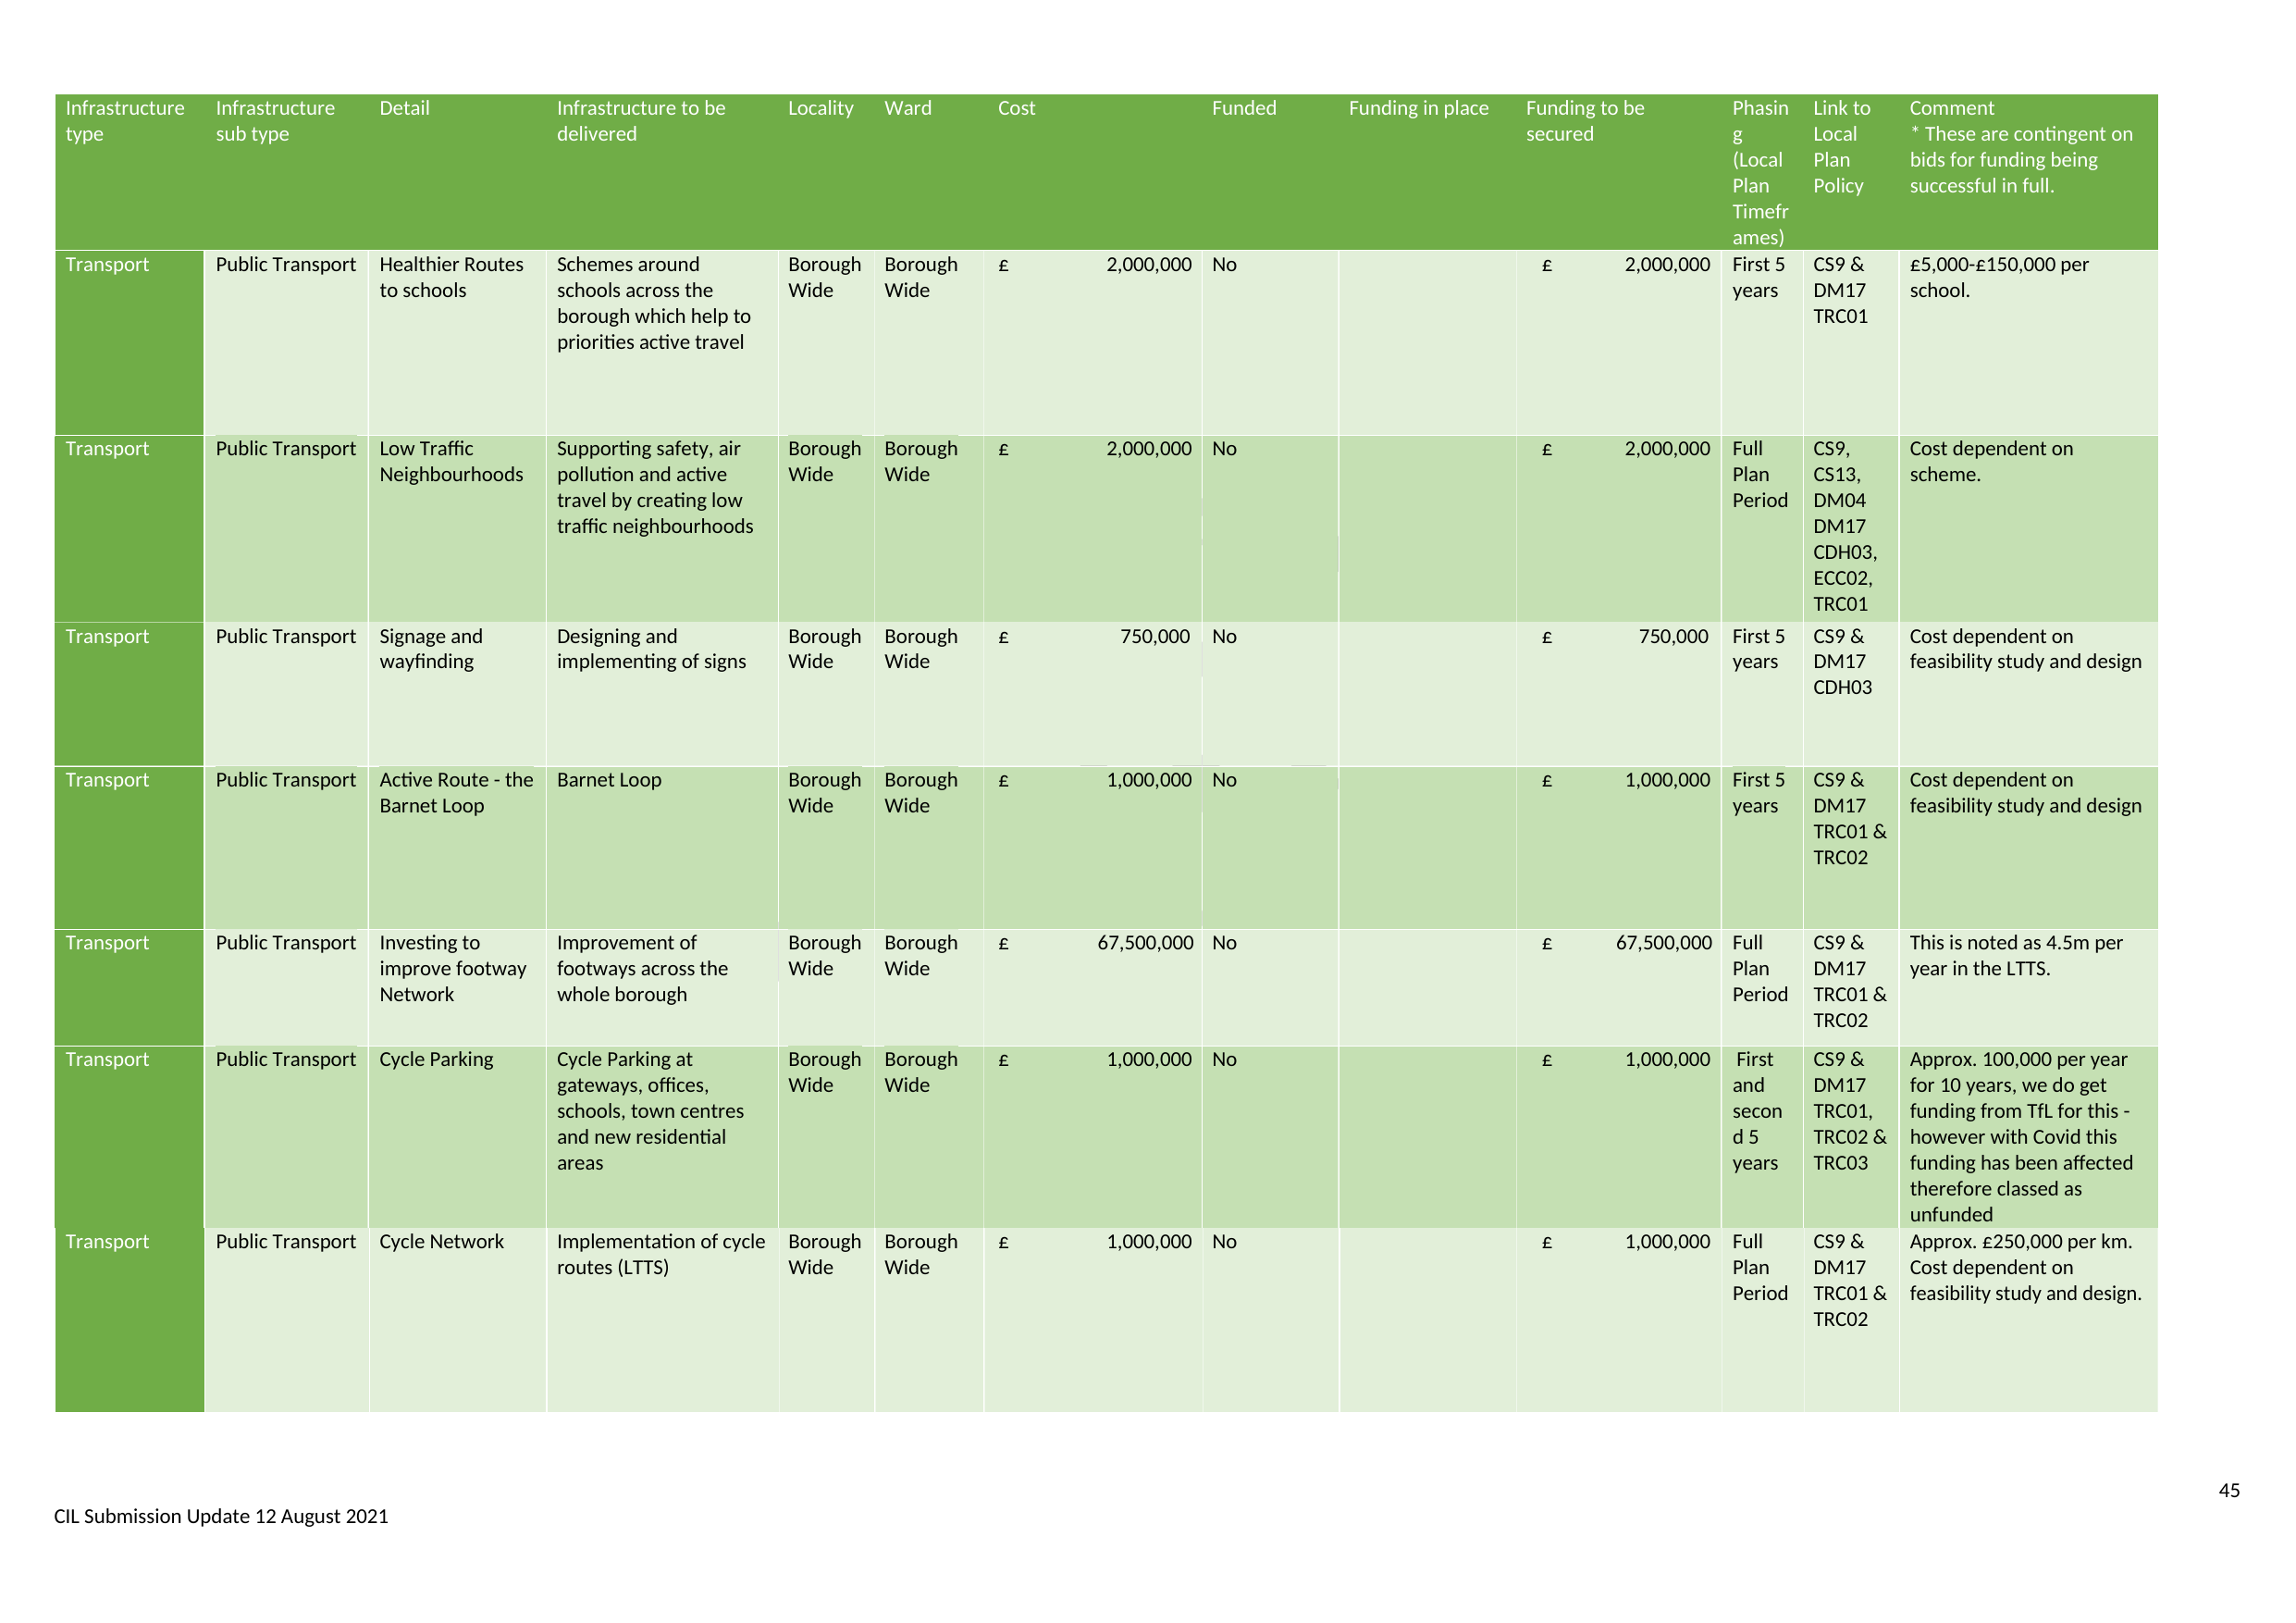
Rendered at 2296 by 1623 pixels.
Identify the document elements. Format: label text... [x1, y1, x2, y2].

text CIL Submission Update 12 August 2021 [54, 1503, 2240, 1529]
text 45 [54, 1477, 2240, 1503]
